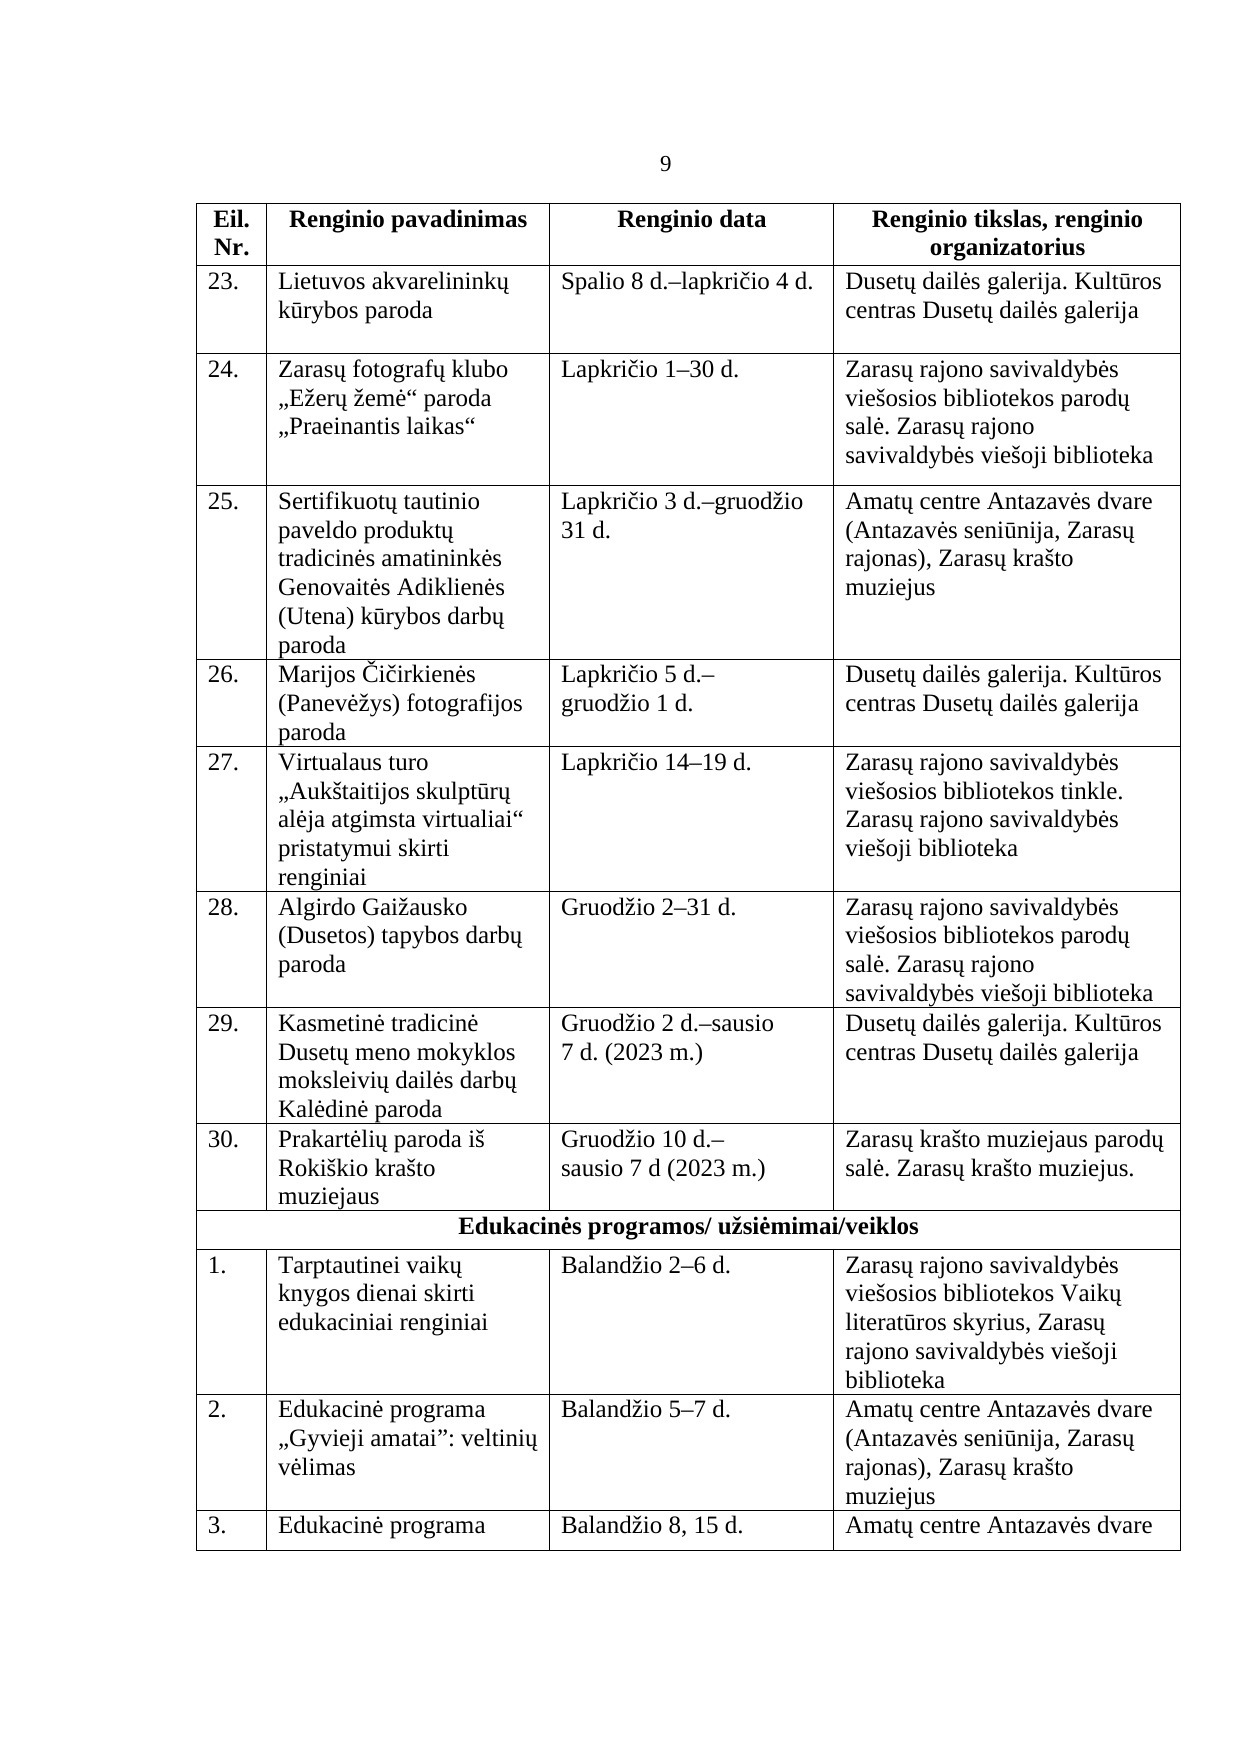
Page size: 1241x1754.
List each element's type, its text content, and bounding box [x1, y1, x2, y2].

table_cell Amatų centre Antazavės dvare (Antazavės seniūnija, Zarasų rajonas), Zarasų krašto muziejus [834, 486, 1180, 658]
table_cell Lapkričio 1–30 d. [550, 354, 833, 485]
table_cell Dusetų dailės galerija. Kultūros centras Dusetų dailės galerija [834, 660, 1180, 746]
table_cell Amatų centre Antazavės dvare (Antazavės seniūnija, Zarasų rajonas), Zarasų krašto muziejus [834, 1395, 1180, 1509]
table_cell Lapkričio 14–19 d. [550, 747, 833, 891]
table_cell Zarasų rajono savivaldybės viešosios bibliotekos parodų salė. Zarasų rajono savivaldybės viešoji biblioteka [834, 892, 1180, 1007]
table_cell Gruodžio 10 d.– sausio 7 d (2023 m.) [550, 1124, 833, 1210]
table_header Renginio pavadinimas [267, 204, 549, 265]
table_cell 23. [197, 266, 266, 353]
table_cell Amatų centre Antazavės dvare [834, 1511, 1180, 1550]
table_cell Kasmetinė tradicinė Dusetų meno mokyklos moksleivių dailės darbų Kalėdinė paroda [267, 1008, 549, 1123]
table_cell Balandžio 5–7 d. [550, 1395, 833, 1509]
table_cell Zarasų rajono savivaldybės viešosios bibliotekos Vaikų literatūros skyrius, Zarasų rajono savivaldybės viešoji biblioteka [834, 1250, 1180, 1393]
table_cell 24. [197, 354, 266, 485]
table_cell Zarasų rajono savivaldybės viešosios bibliotekos parodų salė. Zarasų rajono savivaldybės viešoji biblioteka [834, 354, 1180, 485]
table_cell Prakartėlių paroda iš Rokiškio krašto muziejaus [267, 1124, 549, 1210]
table_cell 25. [197, 486, 266, 658]
table_cell 29. [197, 1008, 266, 1123]
table_cell Edukacinės programos/ užsiėmimai/veiklos [197, 1211, 1180, 1249]
table_cell Tarptautinei vaikų knygos dienai skirti edukaciniai renginiai [267, 1250, 549, 1393]
table_cell Marijos Čičirkienės (Panevėžys) fotografijos paroda [267, 660, 549, 746]
table_cell Balandžio 2–6 d. [550, 1250, 833, 1393]
table_cell Virtualaus turo „Aukštaitijos skulptūrų alėja atgimsta virtualiai“ pristatymui skirti renginiai [267, 747, 549, 891]
table_cell 27. [197, 747, 266, 891]
table_cell Lapkričio 3 d.–gruodžio 31 d. [550, 486, 833, 658]
table_cell Spalio 8 d.–lapkričio 4 d. [550, 266, 833, 353]
table_cell 1. [197, 1250, 266, 1393]
table_cell 28. [197, 892, 266, 1007]
table_cell Lapkričio 5 d.– gruodžio 1 d. [550, 660, 833, 746]
table_header Renginio tikslas, renginio organizatorius [834, 204, 1180, 265]
table_cell Zarasų krašto muziejaus parodų salė. Zarasų krašto muziejus. [834, 1124, 1180, 1210]
table_cell Zarasų fotografų klubo „Ežerų žemė“ paroda „Praeinantis laikas“ [267, 354, 549, 485]
table_cell Sertifikuotų tautinio paveldo produktų tradicinės amatininkės Genovaitės Adiklienės (Utena) kūrybos darbų paroda [267, 486, 549, 658]
table_cell 3. [197, 1511, 266, 1550]
table_cell Dusetų dailės galerija. Kultūros centras Dusetų dailės galerija [834, 1008, 1180, 1123]
table_cell Gruodžio 2 d.–sausio 7 d. (2023 m.) [550, 1008, 833, 1123]
table_cell Balandžio 8, 15 d. [550, 1511, 833, 1550]
table_header Renginio data [550, 204, 833, 265]
table_cell Algirdo Gaižausko (Dusetos) tapybos darbų paroda [267, 892, 549, 1007]
table_cell Dusetų dailės galerija. Kultūros centras Dusetų dailės galerija [834, 266, 1180, 353]
table_cell Gruodžio 2–31 d. [550, 892, 833, 1007]
table_cell Edukacinė programa [267, 1511, 549, 1550]
table_cell Edukacinė programa „Gyvieji amatai”: veltinių vėlimas [267, 1395, 549, 1509]
table_cell 26. [197, 660, 266, 746]
table_cell 2. [197, 1395, 266, 1509]
table_cell Zarasų rajono savivaldybės viešosios bibliotekos tinkle. Zarasų rajono savivaldybės viešoji biblioteka [834, 747, 1180, 891]
table_cell Lietuvos akvarelininkų kūrybos paroda [267, 266, 549, 353]
table_header Eil. Nr. [197, 204, 266, 265]
table_cell 30. [197, 1124, 266, 1210]
